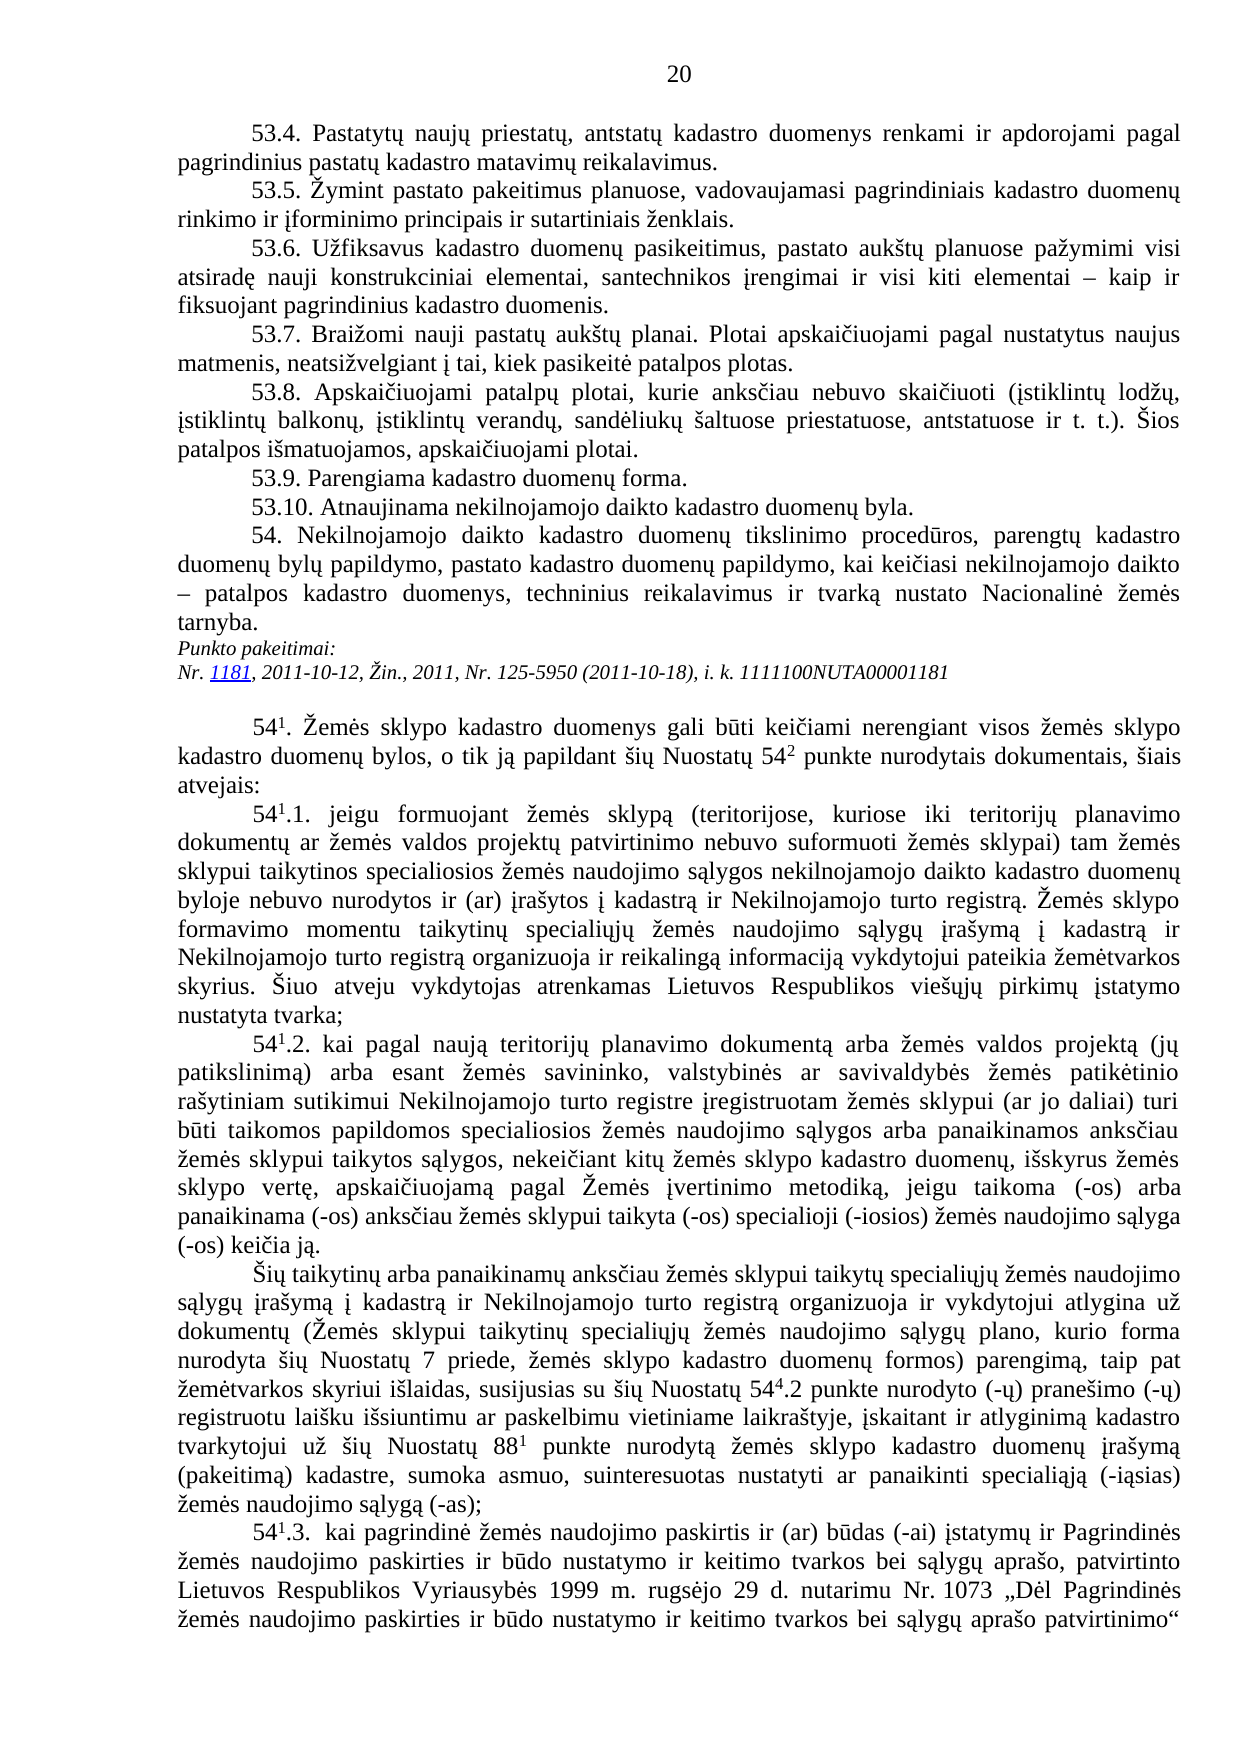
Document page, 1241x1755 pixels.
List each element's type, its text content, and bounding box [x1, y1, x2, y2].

text Punkto pakeitimai: [177, 636, 1181, 660]
text 53.10. Atnaujinama nekilnojamojo daikto kadastro duomenų byla. [177, 492, 1181, 521]
text 54. Nekilnojamojo daikto kadastro duomenų tikslinimo procedūros, parengtų kadastro duomenų bylų papildymo, pastato kadastro duomenų papildymo, kai keičiasi nekilnojamojo daikto – patalpos kadastro duomenys, techninius reikalavimus ir tvarką nustato Nacionalinė žemės tarnyba. [177, 521, 1181, 636]
text 53.9. Parengiama kadastro duomenų forma. [177, 463, 1181, 492]
text Nr. 1181, 2011-10-12, Žin., 2011, Nr. 125-5950 (2011-10-18), i. k. 1111100NUTA00001181 [177, 660, 1181, 684]
text 53.8. Apskaičiuojami patalpų plotai, kurie anksčiau nebuvo skaičiuoti (įstiklintų lodžų, įstiklintų balkonų, įstiklintų verandų, sandėliukų šaltuose priestatuose, antstatuose ir t. t.). Šios patalpos išmatuojamos, apskaičiuojami plotai. [177, 377, 1181, 463]
text 541.1. jeigu formuojant žemės sklypą (teritorijose, kuriose iki teritorijų planavimo dokumentų ar žemės valdos projektų patvirtinimo nebuvo suformuoti žemės sklypai) tam žemės sklypui taikytinos specialiosios žemės naudojimo sąlygos nekilnojamojo daikto kadastro duomenų byloje nebuvo nurodytos ir (ar) įrašytos į kadastrą ir Nekilnojamojo turto registrą. Žemės sklypo formavimo momentu taikytinų specialiųjų žemės naudojimo sąlygų įrašymą į kadastrą ir Nekilnojamojo turto registrą organizuoja ir reikalingą informaciją vykdytojui pateikia žemėtvarkos skyrius. Šiuo atveju vykdytojas atrenkamas Lietuvos Respublikos viešųjų pirkimų įstatymo nustatyta tvarka; [177, 799, 1181, 1029]
text 53.7. Braižomi nauji pastatų aukštų planai. Plotai apskaičiuojami pagal nustatytus naujus matmenis, neatsižvelgiant į tai, kiek pasikeitė patalpos plotas. [177, 319, 1181, 377]
text 53.5. Žymint pastato pakeitimus planuose, vadovaujamasi pagrindiniais kadastro duomenų rinkimo ir įforminimo principais ir sutartiniais ženklais. [177, 176, 1181, 233]
text 541. Žemės sklypo kadastro duomenys gali būti keičiami nerengiant visos žemės sklypo kadastro duomenų bylos, o tik ją papildant šių Nuostatų 542 punkte nurodytais dokumentais, šiais atvejais: [177, 712, 1181, 799]
text 53.4. Pastatytų naujų priestatų, antstatų kadastro duomenys renkami ir apdorojami pagal pagrindinius pastatų kadastro matavimų reikalavimus. [177, 118, 1181, 176]
text 53.6. Užfiksavus kadastro duomenų pasikeitimus, pastato aukštų planuose pažymimi visi atsiradę nauji konstrukciniai elementai, santechnikos įrengimai ir visi kiti elementai – kaip ir fiksuojant pagrindinius kadastro duomenis. [177, 233, 1181, 319]
text 541.2. kai pagal naują teritorijų planavimo dokumentą arba žemės valdos projektą (jų patikslinimą) arba esant žemės savininko, valstybinės ar savivaldybės žemės patikėtinio rašytiniam sutikimui Nekilnojamojo turto registre įregistruotam žemės sklypui (ar jo daliai) turi būti taikomos papildomos specialiosios žemės naudojimo sąlygos arba panaikinamos anksčiau žemės sklypui taikytos sąlygos, nekeičiant kitų žemės sklypo kadastro duomenų, išskyrus žemės sklypo vertę, apskaičiuojamą pagal Žemės įvertinimo metodiką, jeigu taikoma (-os) arba panaikinama (-os) anksčiau žemės sklypui taikyta (-os) specialioji (-iosios) žemės naudojimo sąlyga (-os) keičia ją. [177, 1029, 1181, 1259]
text Šių taikytinų arba panaikinamų anksčiau žemės sklypui taikytų specialiųjų žemės naudojimo sąlygų įrašymą į kadastrą ir Nekilnojamojo turto registrą organizuoja ir vykdytojui atlygina už dokumentų (Žemės sklypui taikytinų specialiųjų žemės naudojimo sąlygų plano, kurio forma nurodyta šių Nuostatų 7 priede, žemės sklypo kadastro duomenų formos) parengimą, taip pat žemėtvarkos skyriui išlaidas, susijusias su šių Nuostatų 544.2 punkte nurodyto (-ų) pranešimo (-ų) registruotu laišku išsiuntimu ar paskelbimu vietiniame laikraštyje, įskaitant ir atlyginimą kadastro tvarkytojui už šių Nuostatų 881 punkte nurodytą žemės sklypo kadastro duomenų įrašymą (pakeitimą) kadastre, sumoka asmuo, suinteresuotas nustatyti ar panaikinti specialiąją (-iąsias) žemės naudojimo sąlygą (-as); [177, 1259, 1181, 1517]
text 541.3. kai pagrindinė žemės naudojimo paskirtis ir (ar) būdas (-ai) įstatymų ir Pagrindinės žemės naudojimo paskirties ir būdo nustatymo ir keitimo tvarkos bei sąlygų aprašo, patvirtinto Lietuvos Respublikos Vyriausybės 1999 m. rugsėjo 29 d. nutarimu Nr. 1073 „Dėl Pagrindinės žemės naudojimo paskirties ir būdo nustatymo ir keitimo tvarkos bei sąlygų aprašo patvirtinimo“ [177, 1517, 1181, 1632]
